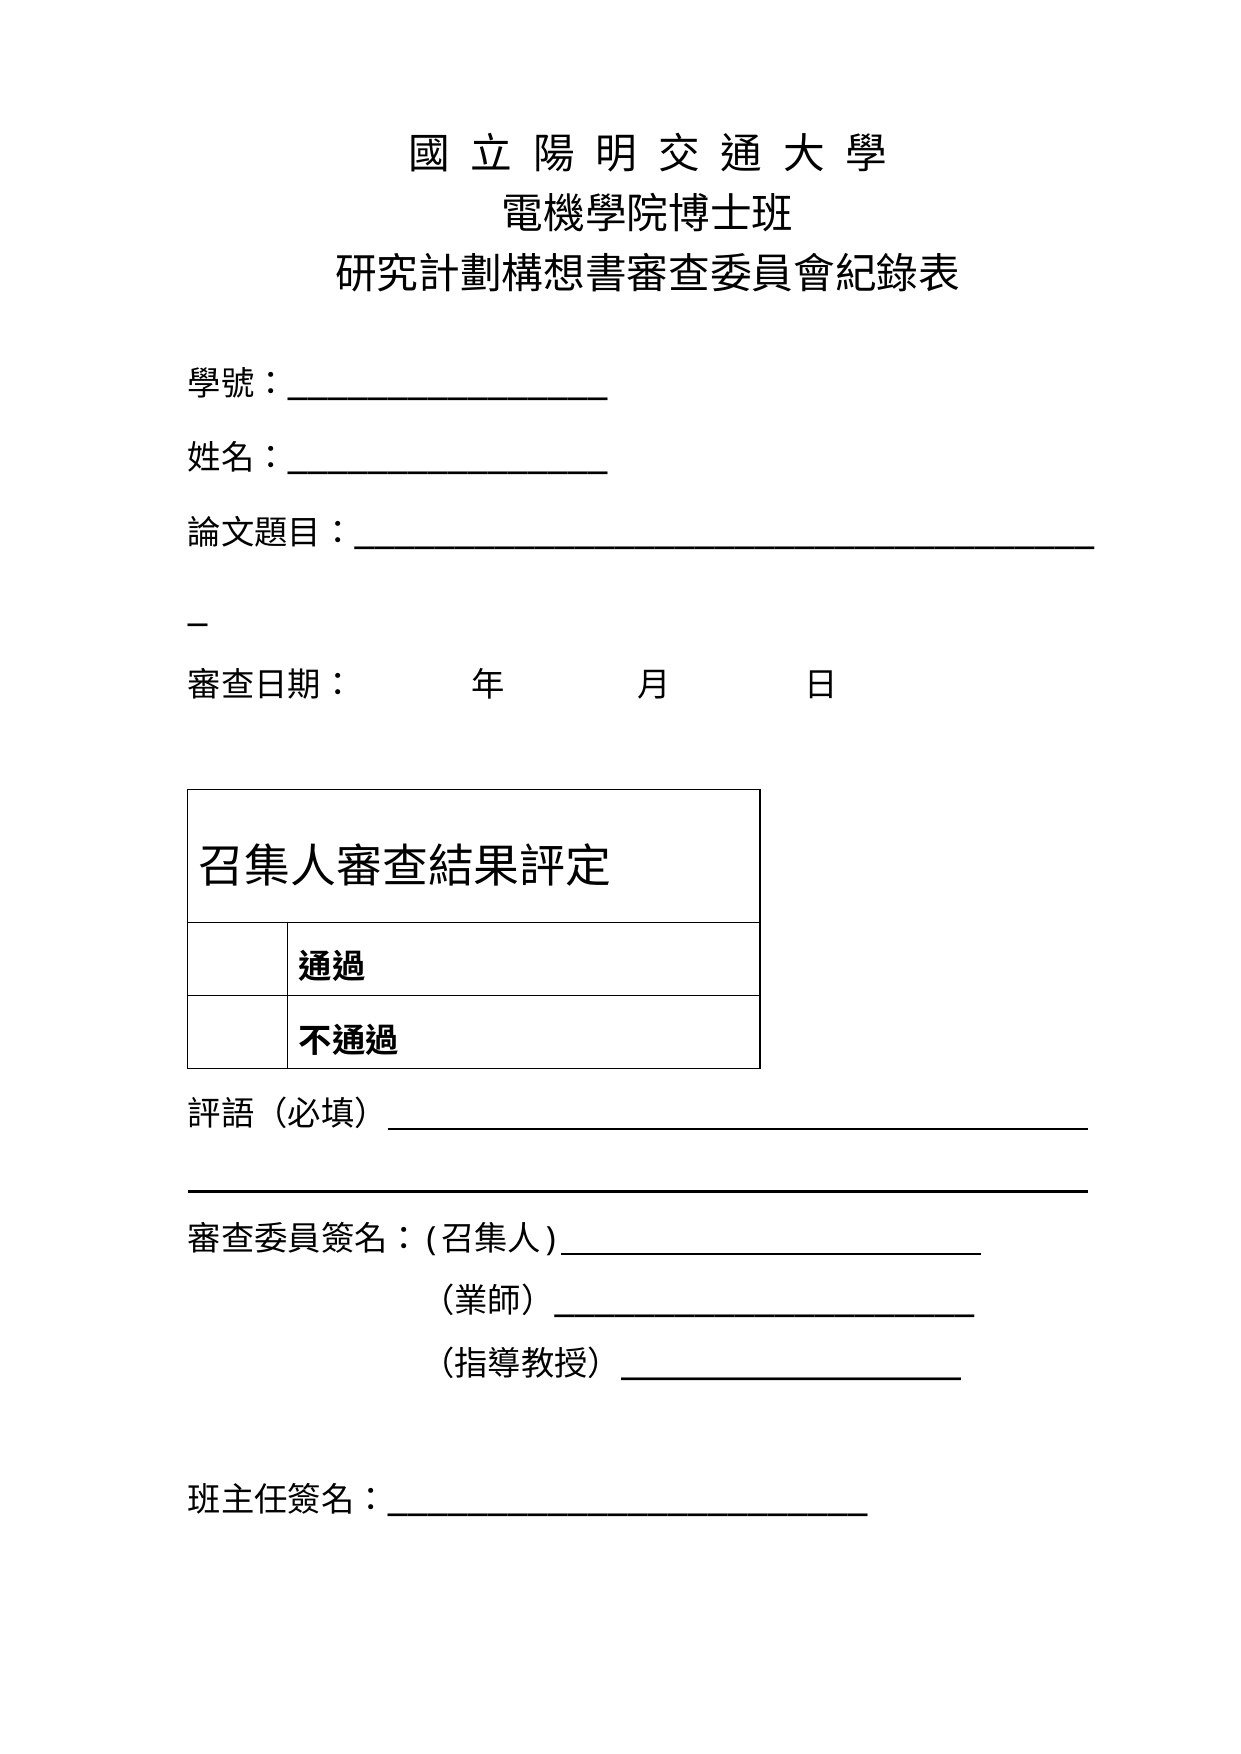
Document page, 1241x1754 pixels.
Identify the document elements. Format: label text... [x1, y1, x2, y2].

text 評語（必填） [187, 1069, 1104, 1131]
text （指導教授）_________________ [187, 1319, 1104, 1381]
table_cell [188, 996, 287, 1068]
text 國 立 陽 明 交 通 大 學 [187, 120, 1107, 180]
text 審查委員簽名：(召集人) [187, 1194, 1104, 1256]
text 學號：________________ [187, 339, 1105, 402]
table_header 召集人審查結果評定 [188, 790, 759, 922]
text 電機學院博士班 [187, 180, 1107, 240]
text 班主任簽名：________________________ [187, 1455, 1105, 1518]
text 審查日期： 年 月 日 [187, 640, 1105, 703]
text 論文題目：______________________________________ [187, 488, 1105, 629]
table_cell 通過 [288, 923, 759, 995]
text 研究計劃構想書審查委員會紀錄表 [187, 240, 1107, 301]
table_cell 不通過 [288, 996, 759, 1068]
table_cell [188, 923, 287, 995]
text 姓名：________________ [187, 414, 1105, 476]
text （業師）_____________________ [187, 1256, 1104, 1319]
